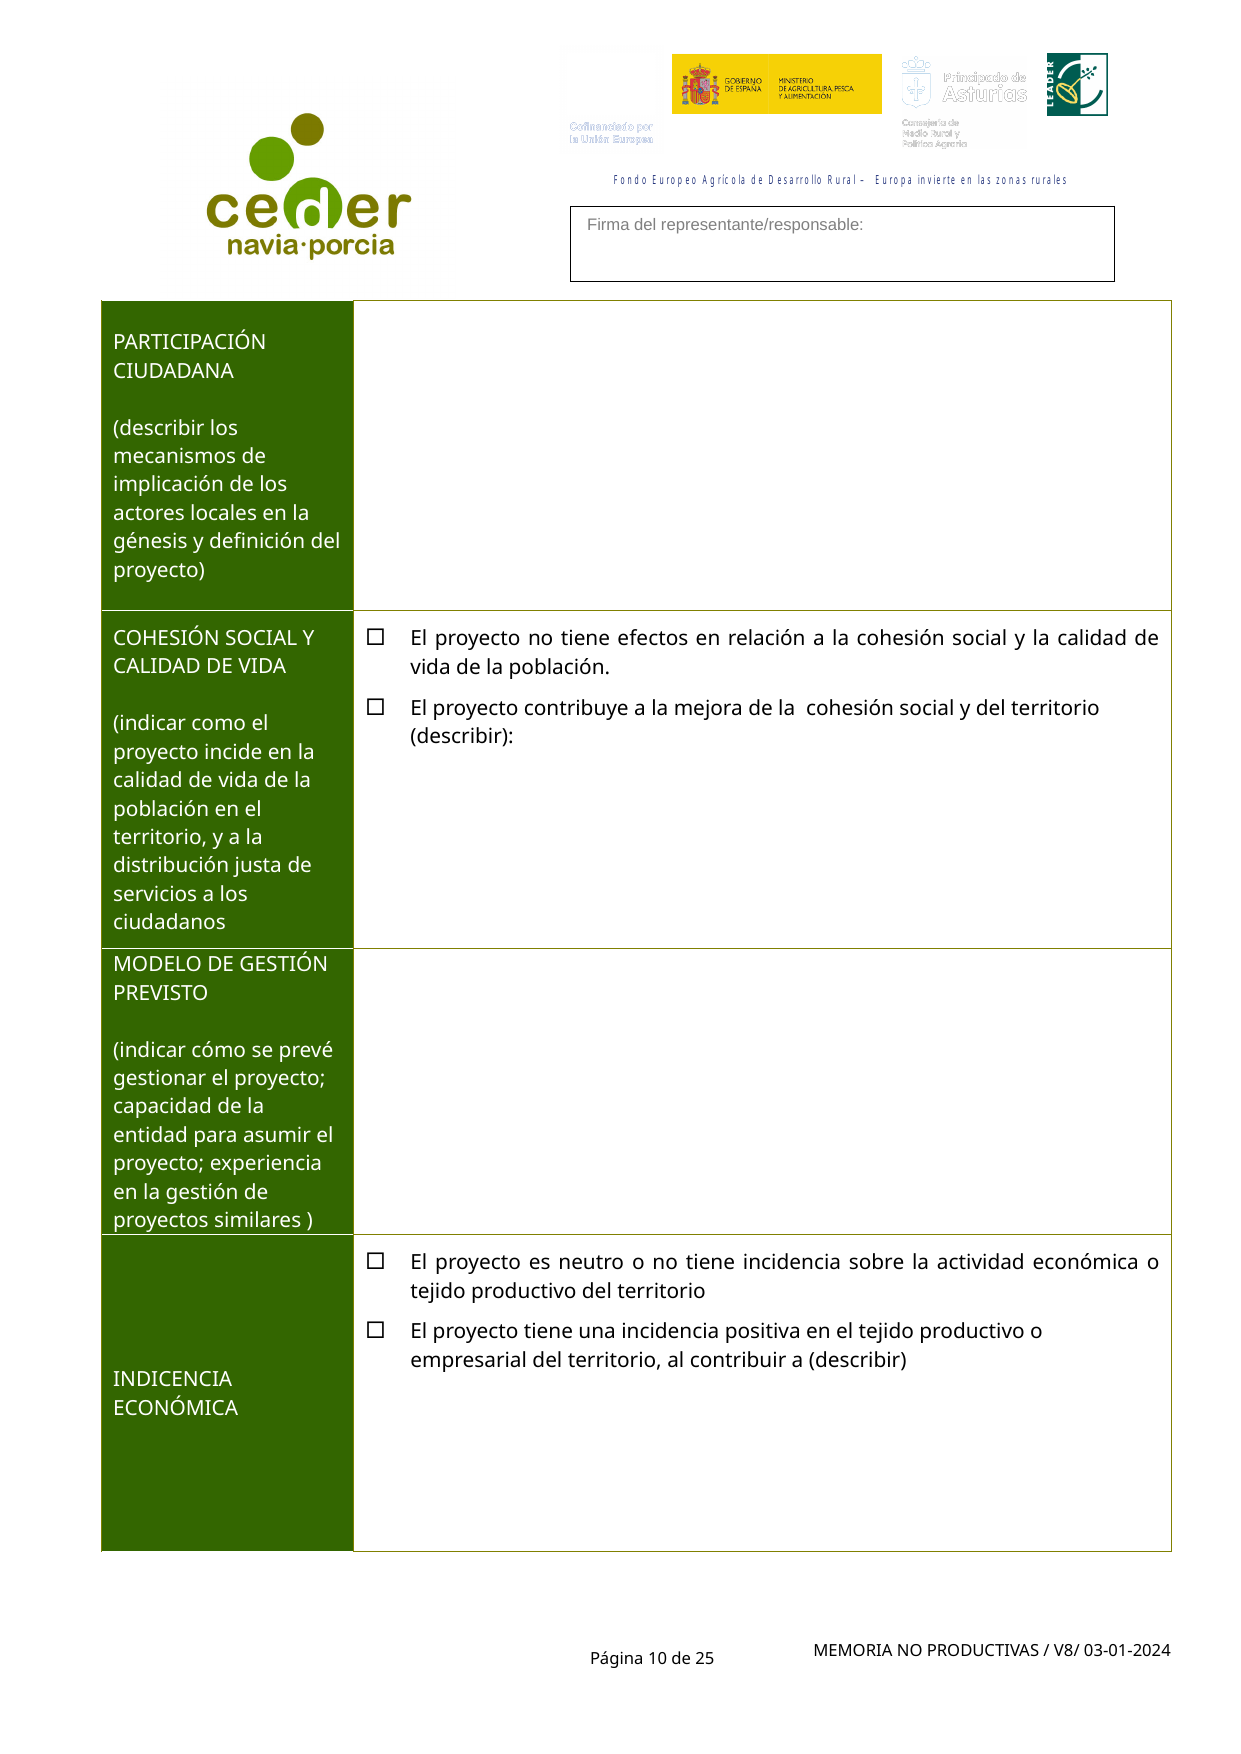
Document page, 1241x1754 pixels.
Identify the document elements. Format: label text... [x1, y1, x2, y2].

table_cell [354, 301, 1171, 610]
table_cell El proyecto no tiene efectos en relación a la cohesión social y la calidad de vida de la población. El proyecto contribuye a la mejora de la cohesión social y del territorio (describir): [354, 611, 1171, 948]
table_cell [354, 949, 1171, 1234]
table_cell El proyecto es neutro o no tiene incidencia sobre la actividad económica o tejido productivo del territorio El proyecto tiene una incidencia positiva en el tejido productivo o empresarial del territorio, al contribuir a (describir) [354, 1235, 1171, 1551]
picture [160, 76, 456, 299]
table_cell PARTICIPACIÓN CIUDADANA (describir los mecanismos de implicación de los actores locales en la génesis y definición del proyecto) [102, 301, 353, 610]
table_cell MODELO DE GESTIÓN PREVISTO (indicar cómo se prevé gestionar el proyecto; capacidad de la entidad para asumir el proyecto; experiencia en la gestión de proyectos similares ) [102, 949, 353, 1234]
table_cell INDICENCIA ECONÓMICA [102, 1235, 353, 1551]
table_cell COHESIÓN SOCIAL Y CALIDAD DE VIDA (indicar como el proyecto incide en la calidad de vida de la población en el territorio, y a la distribución justa de servicios a los ciudadanos [102, 611, 353, 948]
